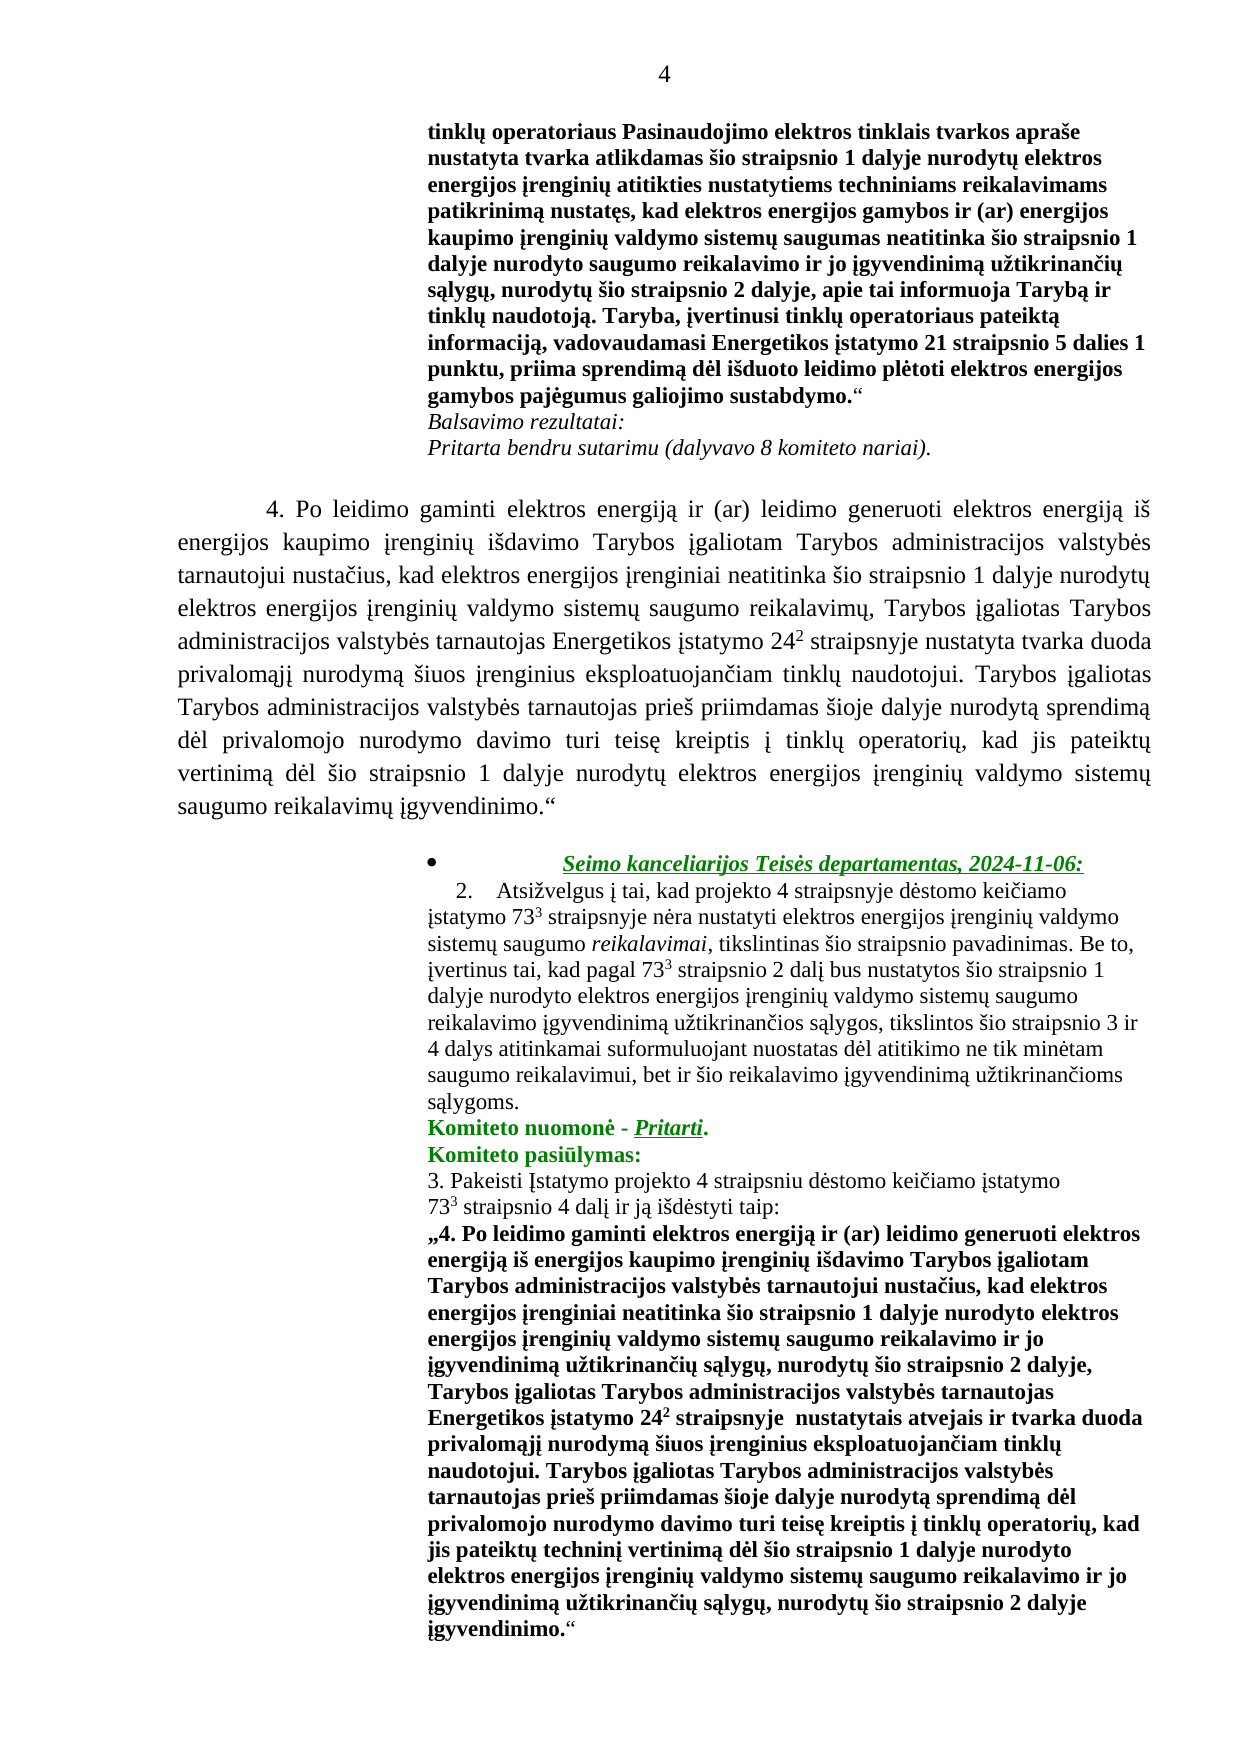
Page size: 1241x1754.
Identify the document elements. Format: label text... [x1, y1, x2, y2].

text „4. Po leidimo gaminti elektros energiją ir (ar) leidimo generuoti elektros energiją iš energijos kaupimo įrenginių išdavimo Tarybos įgaliotam Tarybos administracijos valstybės tarnautojui nustačius, kad elektros energijos įrenginiai neatitinka šio straipsnio 1 dalyje nurodyto elektros energijos įrenginių valdymo sistemų saugumo reikalavimo ir jo įgyvendinimą užtikrinančių sąlygų, nurodytų šio straipsnio 2 dalyje, Tarybos įgaliotas Tarybos administracijos valstybės tarnautojas Energetikos įstatymo 242 straipsnyje nustatytais atvejais ir tvarka duoda privalomąjį nurodymą šiuos įrenginius eksploatuojančiam tinklų naudotojui. Tarybos įgaliotas Tarybos administracijos valstybės tarnautojas prieš priimdamas šioje dalyje nurodytą sprendimą dėl privalomojo nurodymo davimo turi teisę kreiptis į tinklų operatorių, kad jis pateiktų techninį vertinimą dėl šio straipsnio 1 dalyje nurodyto elektros energijos įrenginių valdymo sistemų saugumo reikalavimo ir jo įgyvendinimą užtikrinančių sąlygų, nurodytų šio straipsnio 2 dalyje įgyvendinimo.“ [427, 1220, 1152, 1641]
text Pritarta bendru sutarimu (dalyvavo 8 komiteto nariai). [427, 434, 1152, 461]
text Komiteto pasiūlymas: [427, 1141, 1152, 1167]
text Komiteto nuomonė - Pritarti. [427, 1114, 1152, 1141]
text 4. Po leidimo gaminti elektros energiją ir (ar) leidimo generuoti elektros energiją iš energijos kaupimo įrenginių išdavimo Tarybos įgaliotam Tarybos administracijos valstybės tarnautojui nustačius, kad elektros energijos įrenginiai neatitinka šio straipsnio 1 dalyje nurodytų elektros energijos įrenginių valdymo sistemų saugumo reikalavimų, Tarybos įgaliotas Tarybos administracijos valstybės tarnautojas Energetikos įstatymo 242 straipsnyje nustatyta tvarka duoda privalomąjį nurodymą šiuos įrenginius eksploatuojančiam tinklų naudotojui. Tarybos įgaliotas Tarybos administracijos valstybės tarnautojas prieš priimdamas šioje dalyje nurodytą sprendimą dėl privalomojo nurodymo davimo turi teisę kreiptis į tinklų operatorių, kad jis pateiktų vertinimą dėl šio straipsnio 1 dalyje nurodytų elektros energijos įrenginių valdymo sistemų saugumo reikalavimų įgyvendinimo.“ [177, 494, 1152, 820]
list Seimo kanceliarijos Teisės departamentas, 2024-11-06: [427, 850, 1152, 877]
text tinklų operatoriaus Pasinaudojimo elektros tinklais tvarkos apraše nustatyta tvarka atlikdamas šio straipsnio 1 dalyje nurodytų elektros energijos įrenginių atitikties nustatytiems techniniams reikalavimams patikrinimą nustatęs, kad elektros energijos gamybos ir (ar) energijos kaupimo įrenginių valdymo sistemų saugumas neatitinka šio straipsnio 1 dalyje nurodyto saugumo reikalavimo ir jo įgyvendinimą užtikrinančių sąlygų, nurodytų šio straipsnio 2 dalyje, apie tai informuoja Tarybą ir tinklų naudotoją. Taryba, įvertinusi tinklų operatoriaus pateiktą informaciją, vadovaudamasi Energetikos įstatymo 21 straipsnio 5 dalies 1 punktu, priima sprendimą dėl išduoto leidimo plėtoti elektros energijos gamybos pajėgumus galiojimo sustabdymo.“ [427, 118, 1152, 408]
text Balsavimo rezultatai: [427, 408, 1152, 434]
text 2. Atsižvelgus į tai, kad projekto 4 straipsnyje dėstomo keičiamo įstatymo 733 straipsnyje nėra nustatyti elektros energijos įrenginių valdymo sistemų saugumo reikalavimai, tikslintinas šio straipsnio pavadinimas. Be to, įvertinus tai, kad pagal 733 straipsnio 2 dalį bus nustatytos šio straipsnio 1 dalyje nurodyto elektros energijos įrenginių valdymo sistemų saugumo reikalavimo įgyvendinimą užtikrinančios sąlygos, tikslintos šio straipsnio 3 ir 4 dalys atitinkamai suformuluojant nuostatas dėl atitikimo ne tik minėtam saugumo reikalavimui, bet ir šio reikalavimo įgyvendinimą užtikrinančioms sąlygoms. [427, 877, 1152, 1114]
text 3. Pakeisti Įstatymo projekto 4 straipsniu dėstomo keičiamo įstatymo 733 straipsnio 4 dalį ir ją išdėstyti taip: [427, 1167, 1152, 1220]
